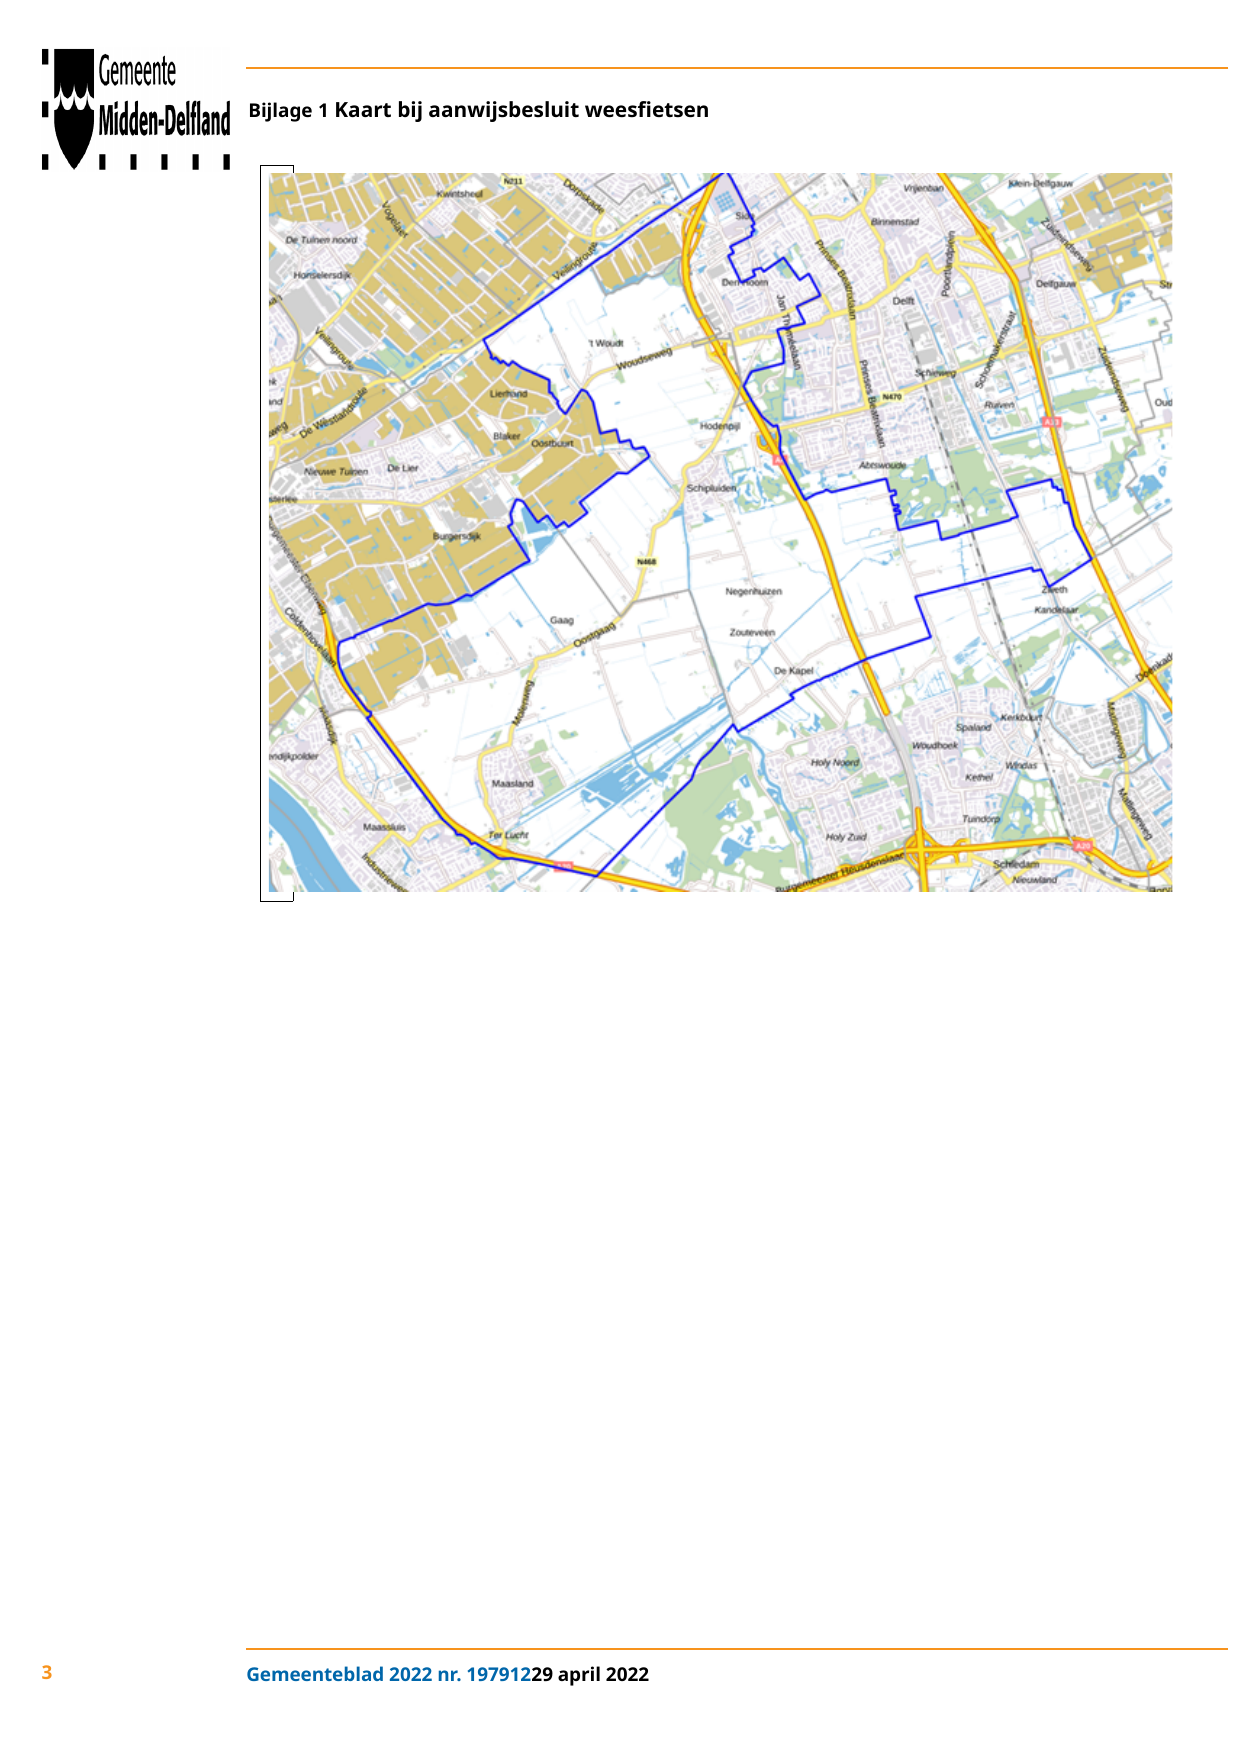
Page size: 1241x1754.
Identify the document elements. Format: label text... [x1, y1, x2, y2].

picture [268, 173, 1173, 892]
picture [41, 47, 231, 172]
text Bijlage 1 Kaart bij aanwijsbesluit weesfietsen [248, 95, 1152, 123]
